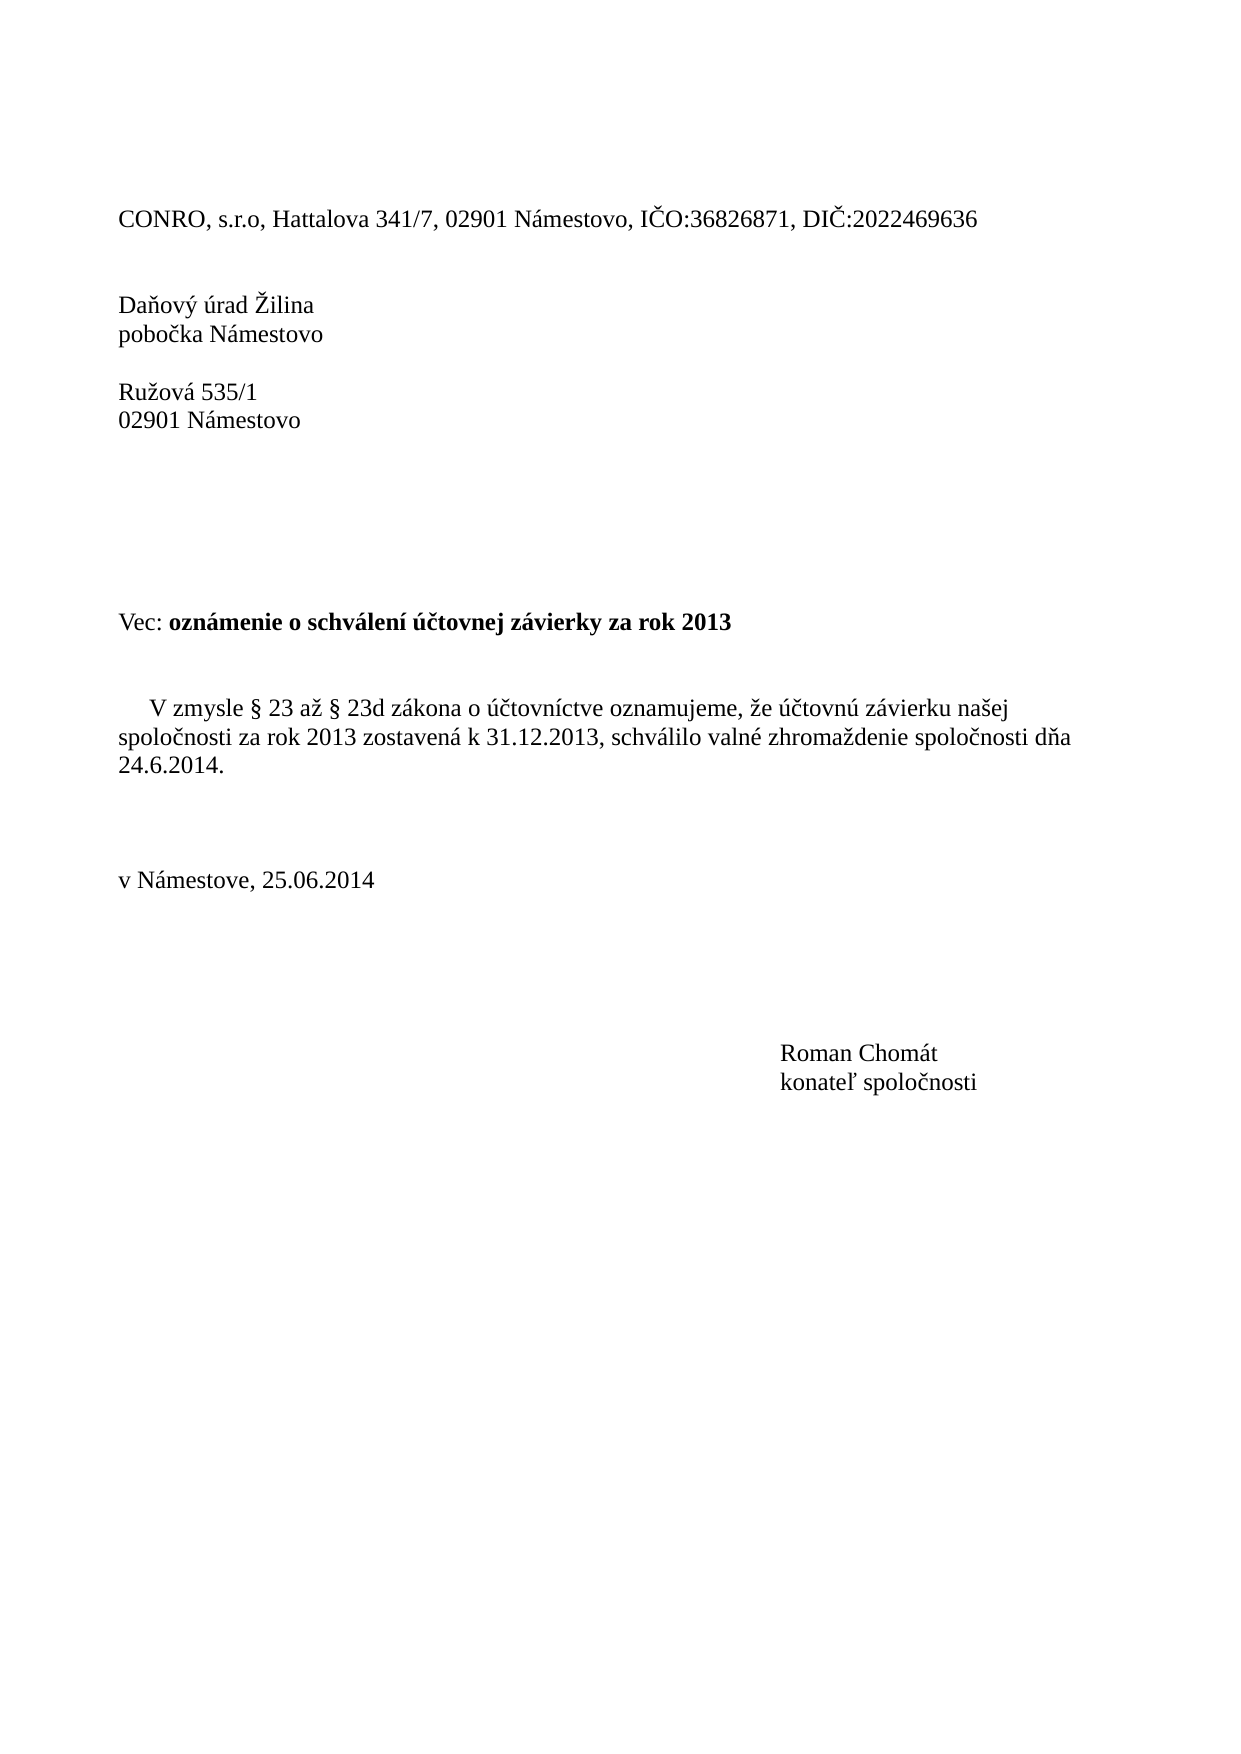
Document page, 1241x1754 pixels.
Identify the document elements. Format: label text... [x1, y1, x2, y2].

text v Námestove, 25.06.2014 [118, 866, 1122, 894]
text 02901 Námestovo [118, 406, 1122, 434]
text Vec: oznámenie o schválení účtovnej závierky za rok 2013 [118, 607, 1122, 636]
text CONRO, s.r.o, Hattalova 341/7, 02901 Námestovo, IČO:36826871, DIČ:2022469636 [118, 204, 1122, 233]
text Daňový úrad Žilina [118, 291, 1122, 319]
text Ružová 535/1 [118, 377, 1122, 406]
text konateľ spoločnosti [118, 1067, 1122, 1096]
text pobočka Námestovo [118, 319, 1122, 348]
text V zmysle § 23 až § 23d zákona o účtovníctve oznamujeme, že účtovnú závierku našej spoločnosti za rok 2013 zostavená k 31.12.2013, schválilo valné zhromaždenie spoločnosti dňa 24.6.2014. [118, 693, 1122, 779]
text Roman Chomát [118, 1038, 1122, 1067]
